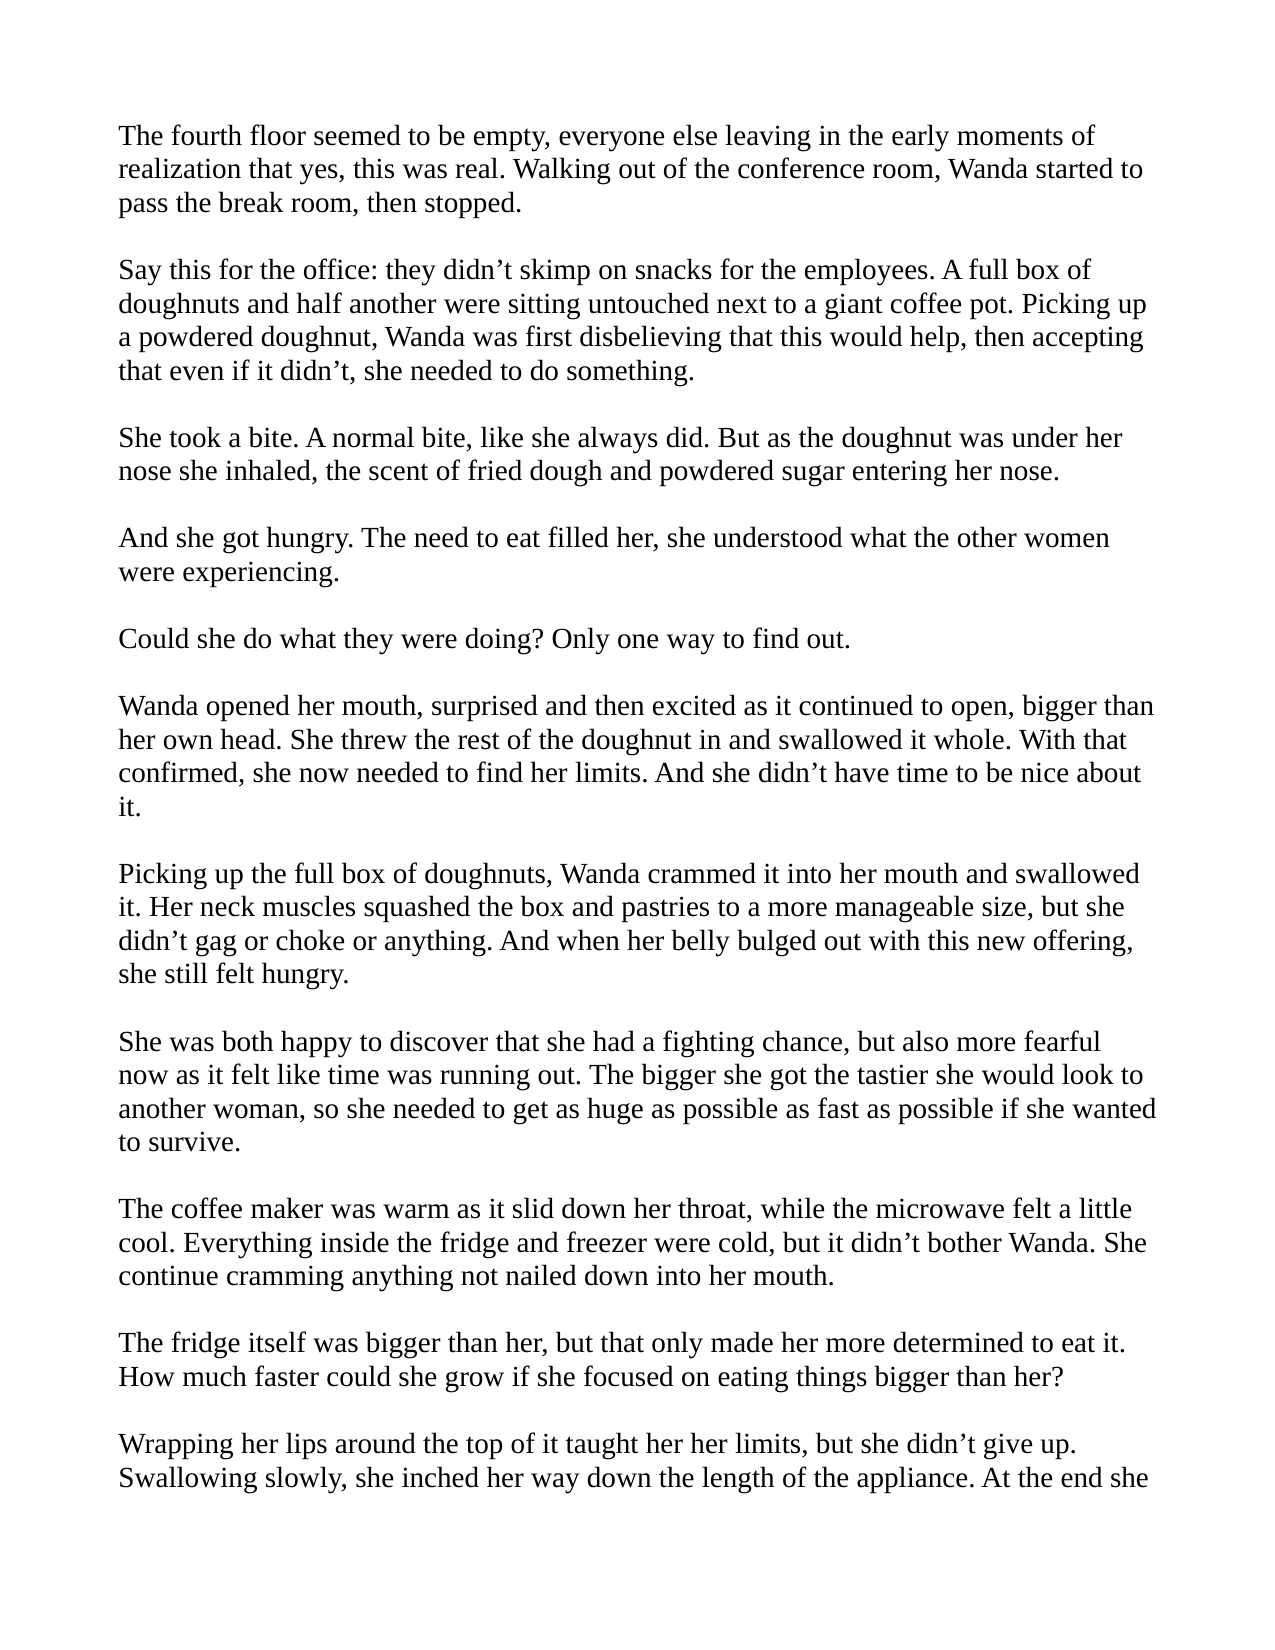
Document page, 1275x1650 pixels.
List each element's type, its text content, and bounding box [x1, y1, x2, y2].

text Picking up the full box of doughnuts, Wanda crammed it into her mouth and swallowed it. Her neck muscles squashed the box and pastries to a more manageable size, but she didn’t gag or choke or anything. And when her belly bulged out with this new offering, she still felt hungry. [118, 856, 1157, 990]
text She was both happy to discover that she had a fighting chance, but also more fearful now as it felt like time was running out. The bigger she got the tastier she would look to another woman, so she needed to get as huge as possible as fast as possible if she wanted to survive. [118, 1024, 1157, 1158]
text And she got hungry. The need to eat filled her, she understood what the other women were experiencing. [118, 521, 1157, 588]
text The fourth floor seemed to be empty, everyone else leaving in the early moments of realization that yes, this was real. Walking out of the conference room, Wanda started to pass the break room, then stopped. [118, 118, 1157, 219]
text Could she do what they were doing? Only one way to find out. [118, 621, 1157, 655]
text The coffee maker was warm as it slid down her throat, while the microwave felt a little cool. Everything inside the fridge and freezer were cold, but it didn’t bother Wanda. She continue cramming anything not nailed down into her mouth. [118, 1191, 1157, 1292]
text Wanda opened her mouth, surprised and then excited as it continued to open, bigger than her own head. She threw the rest of the doughnut in and swallowed it whole. With that confirmed, she now needed to find her limits. And she didn’t have time to be nice about it. [118, 688, 1157, 822]
text Wrapping her lips around the top of it taught her her limits, but she didn’t give up. Swallowing slowly, she inched her way down the length of the appliance. At the end she [118, 1426, 1157, 1493]
text Say this for the office: they didn’t skimp on snacks for the employees. A full box of doughnuts and half another were sitting untouched next to a giant coffee pot. Picking up a powdered doughnut, Wanda was first disbelieving that this would help, then accepting that even if it didn’t, she needed to do something. [118, 252, 1157, 386]
text The fridge itself was bigger than her, but that only made her more determined to eat it. How much faster could she grow if she focused on eating things bigger than her? [118, 1326, 1157, 1393]
text She took a bite. A normal bite, like she always did. But as the doughnut was under her nose she inhaled, the scent of fried dough and powdered sugar entering her nose. [118, 420, 1157, 487]
